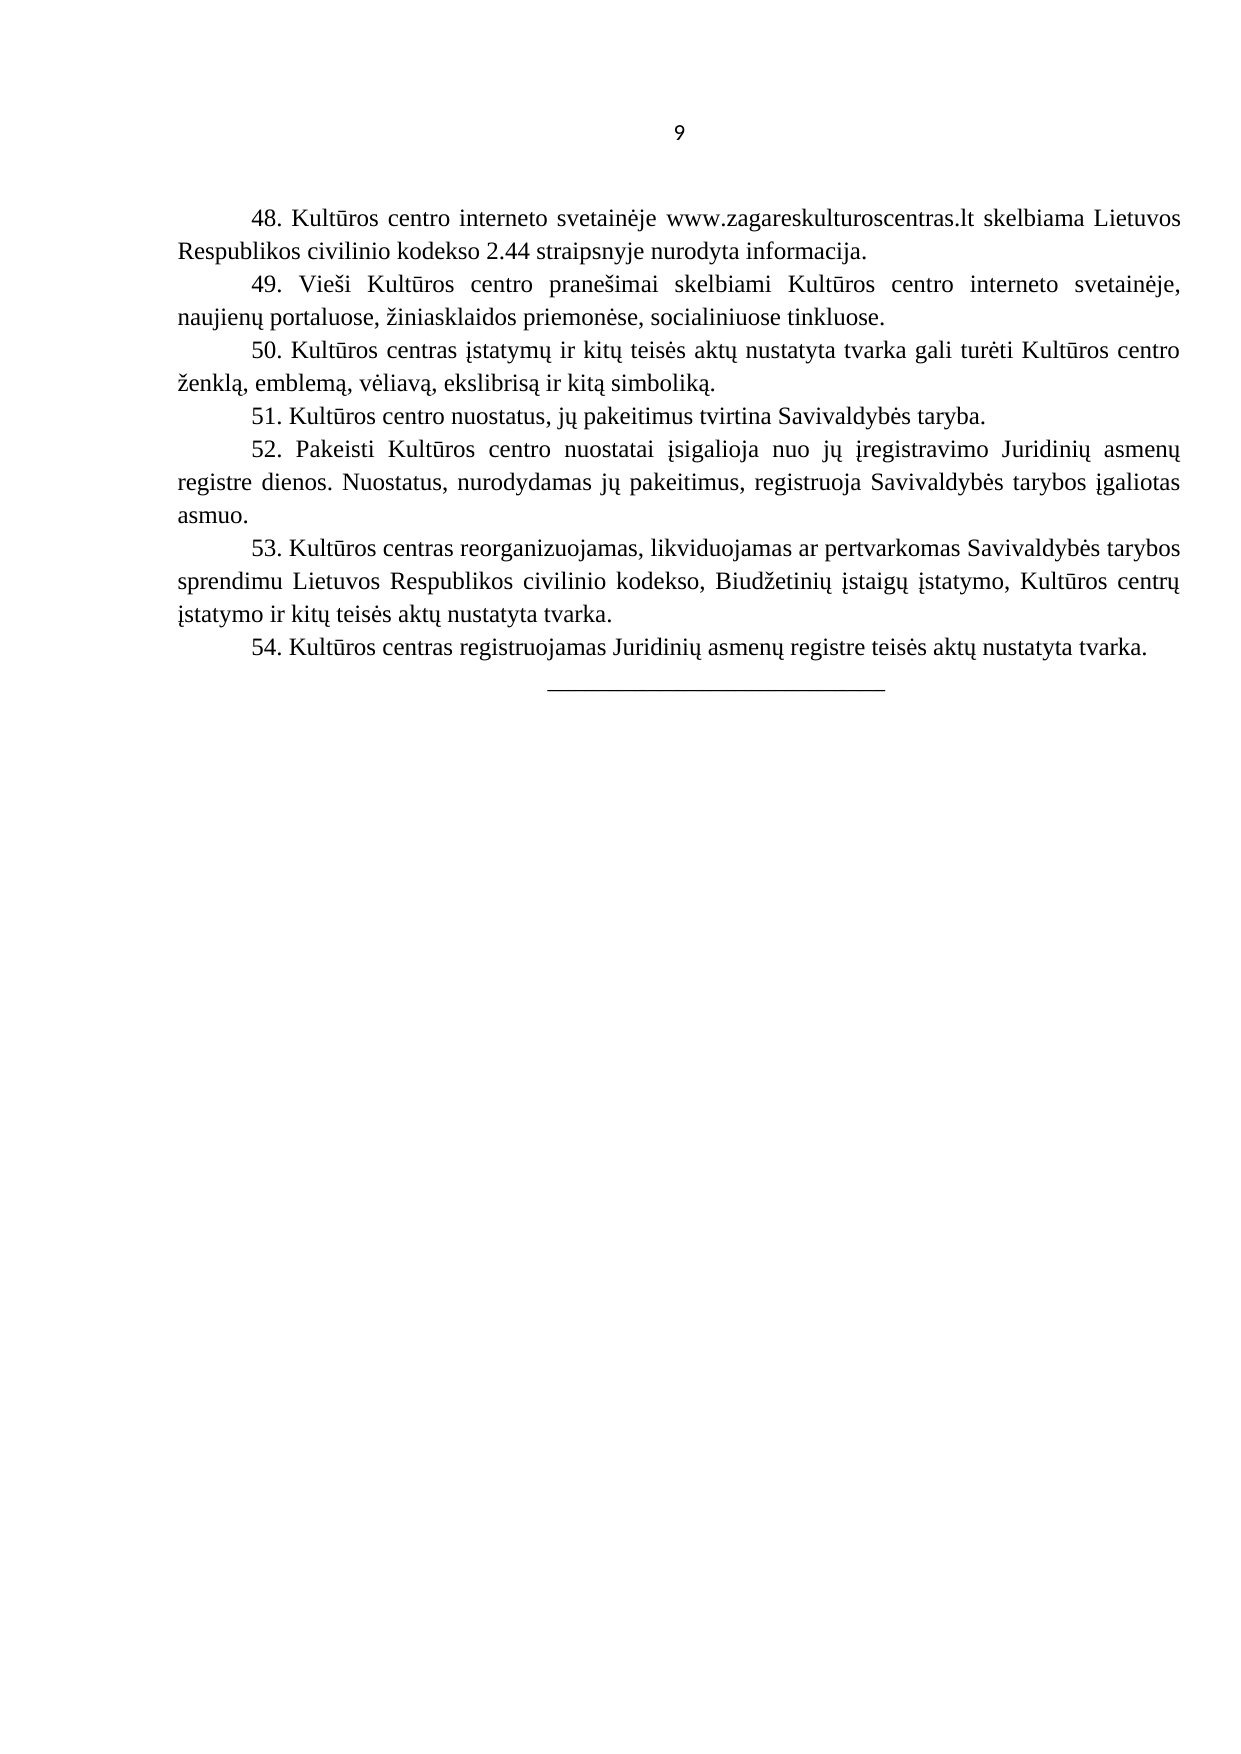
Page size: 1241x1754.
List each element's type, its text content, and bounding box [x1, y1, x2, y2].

text ___________________________ [177, 666, 1181, 694]
text 54. Kultūros centras registruojamas Juridinių asmenų registre teisės aktų nustatyta tvarka. [177, 632, 1181, 661]
text 49. Vieši Kultūros centro pranešimai skelbiami Kultūros centro interneto svetainėje, naujienų portaluose, žiniasklaidos priemonėse, socialiniuose tinkluose. [177, 269, 1181, 331]
text 51. Kultūros centro nuostatus, jų pakeitimus tvirtina Savivaldybės taryba. [177, 401, 1181, 430]
text 48. Kultūros centro interneto svetainėje www.zagareskulturoscentras.lt skelbiama Lietuvos Respublikos civilinio kodekso 2.44 straipsnyje nurodyta informacija. [177, 203, 1181, 265]
text 52. Pakeisti Kultūros centro nuostatai įsigalioja nuo jų įregistravimo Juridinių asmenų registre dienos. Nuostatus, nurodydamas jų pakeitimus, registruoja Savivaldybės tarybos įgaliotas asmuo. [177, 434, 1181, 529]
text 50. Kultūros centras įstatymų ir kitų teisės aktų nustatyta tvarka gali turėti Kultūros centro ženklą, emblemą, vėliavą, ekslibrisą ir kitą simboliką. [177, 335, 1181, 397]
text 53. Kultūros centras reorganizuojamas, likviduojamas ar pertvarkomas Savivaldybės tarybos sprendimu Lietuvos Respublikos civilinio kodekso, Biudžetinių įstaigų įstatymo, Kultūros centrų įstatymo ir kitų teisės aktų nustatyta tvarka. [177, 533, 1181, 628]
